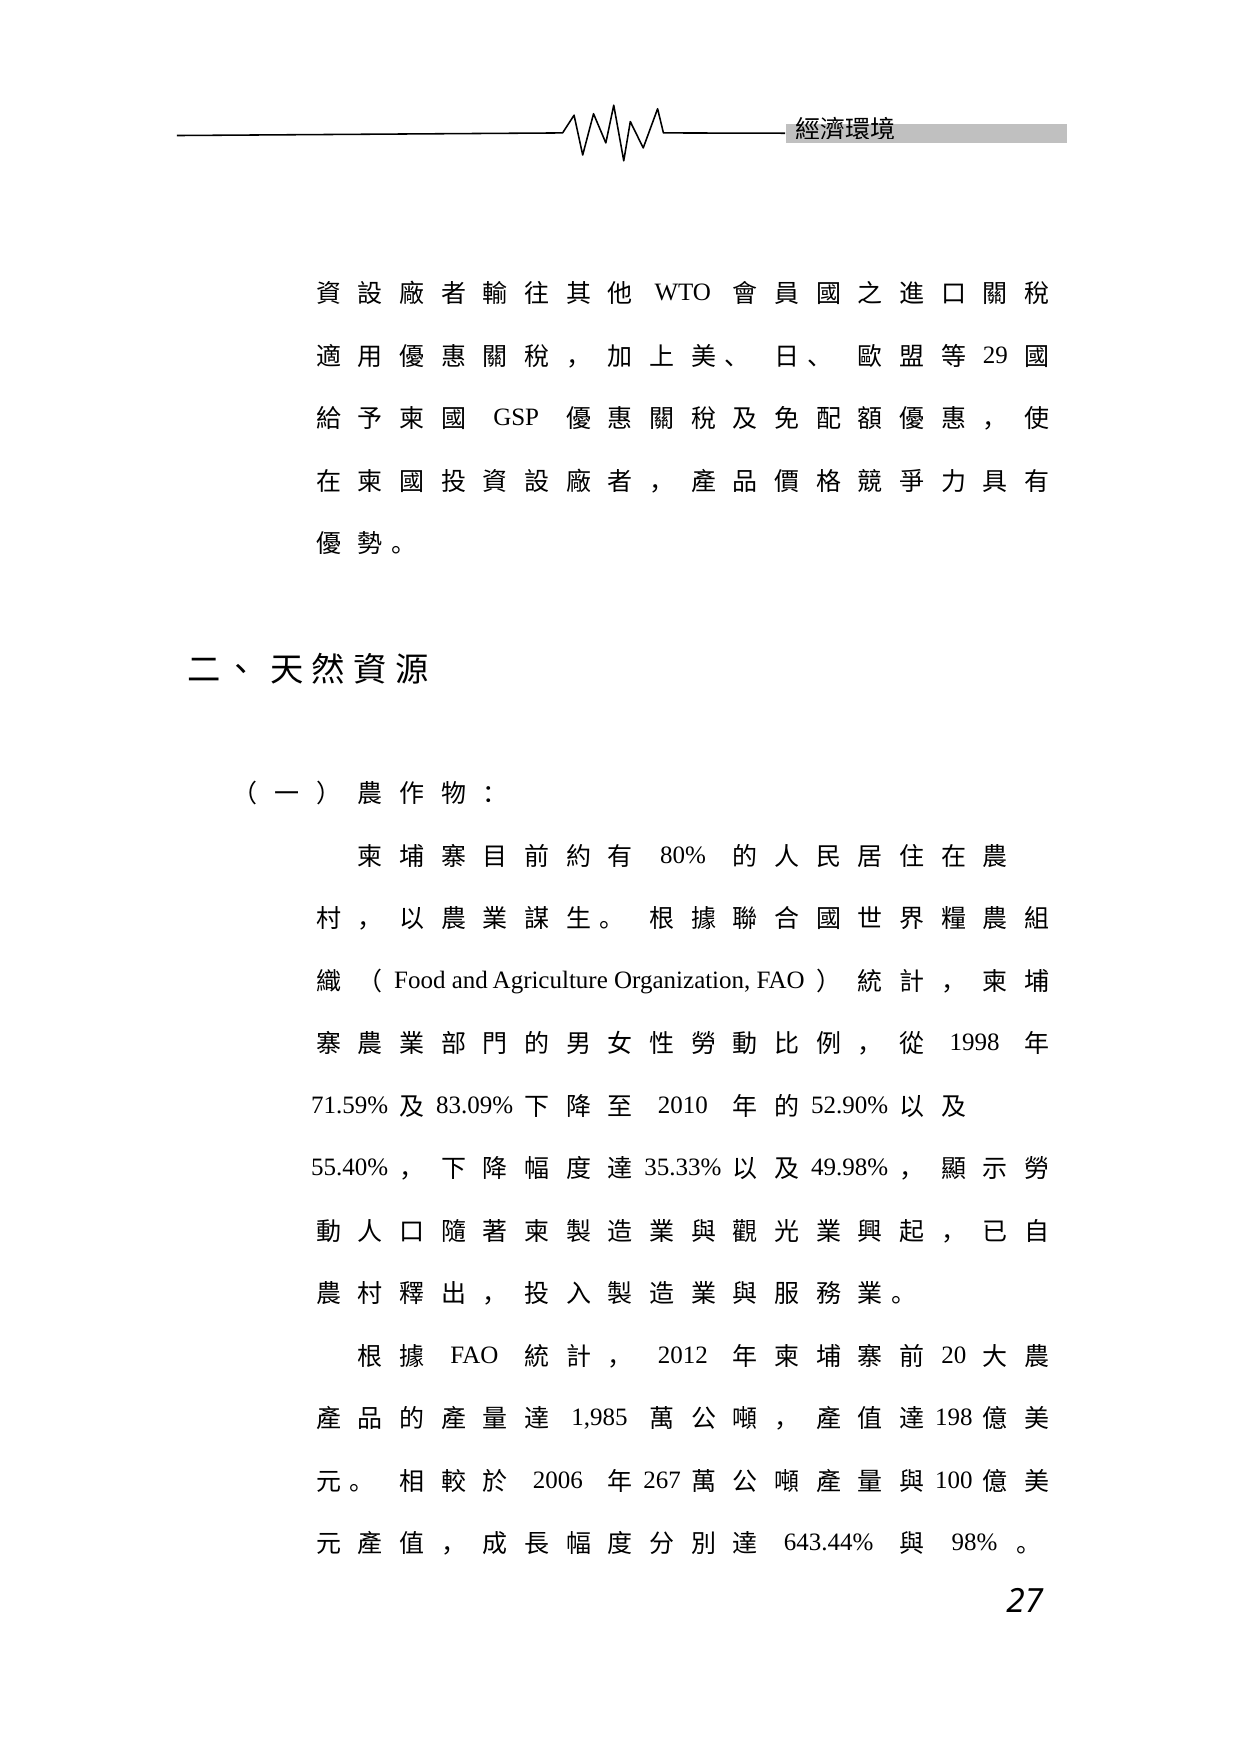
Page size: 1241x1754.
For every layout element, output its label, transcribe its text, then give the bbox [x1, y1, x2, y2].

text （一）農作物： [207, 750, 1058, 813]
text 二、天然資源 [183, 625, 1058, 688]
text 資設廠者輸往其他WTO會員國之進口關稅適用優惠關稅，加上美、日、歐盟等29國給予柬國GSP優惠關稅及免配額優惠，使在柬國投資設廠者，產品價格競爭力具有優勢。 [281, 250, 1058, 563]
text 根據FAO統計，2012年柬埔寨前20大農產品的產量達1,985萬公噸，產值達198億美元。相較於2006年267萬公噸產量與100億美元產值，成長幅度分別達643.44%與98%。 [281, 1313, 1058, 1563]
text 柬埔寨目前約有80%的人民居住在農村，以農業謀生。根據聯合國世界糧農組織（Food and Agriculture Organization, FAO）統計，柬埔寨農業部門的男女性勞動比例，從1998年71.59%及83.09%下降至2010年的52.90%以及55.40%，下降幅度達35.33%以及49.98%，顯示勞動人口隨著柬製造業與觀光業興起，已自農村釋出，投入製造業與服務業。 [281, 813, 1058, 1313]
